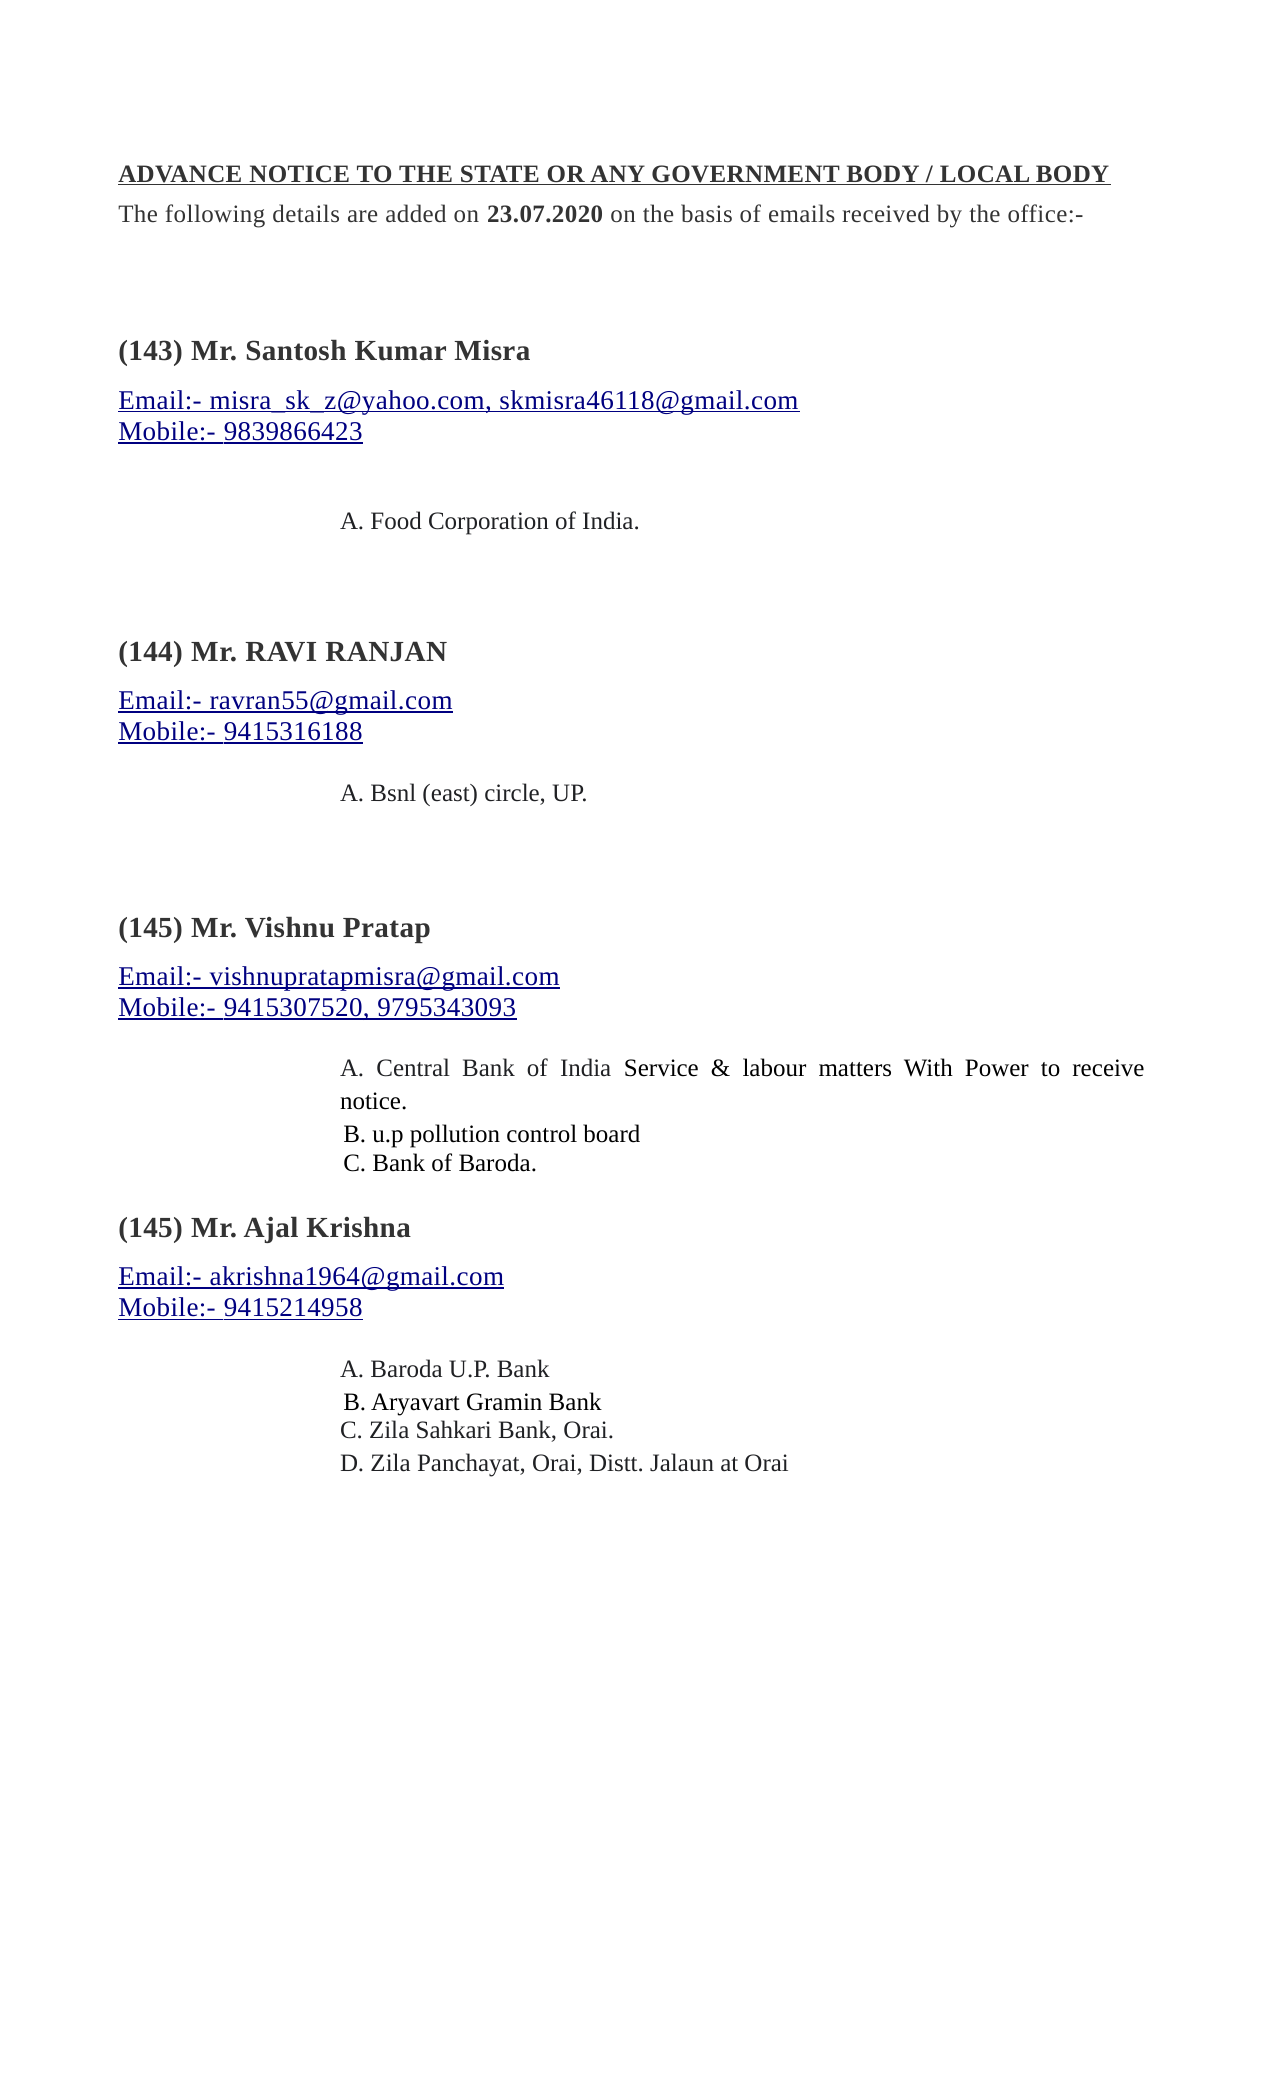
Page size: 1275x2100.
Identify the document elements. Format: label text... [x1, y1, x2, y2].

text Email:- ravran55@gmail.com [118, 684, 1145, 715]
text Email:- akrishna1964@gmail.com [118, 1260, 1145, 1291]
text (145) Mr. Ajal Krishna [118, 1210, 1145, 1243]
text Email:- misra_sk_z@yahoo.com, skmisra46118@gmail.com [118, 384, 1145, 415]
text B. u.p pollution control board [118, 1119, 1145, 1148]
text Mobile:- 9415307520, 9795343093 [118, 991, 1145, 1022]
text Mobile:- 9839866423 [118, 415, 1145, 446]
text C. Zila Sahkari Bank, Orai. [340, 1416, 1145, 1444]
text A. Food Corporation of India. [340, 506, 1145, 535]
text Mobile:- 9415316188 [118, 715, 1145, 746]
text Email:- vishnupratapmisra@gmail.com [118, 960, 1145, 991]
text The following details are added on 23.07.2020 on the basis of emails received by the office:- [118, 199, 1145, 228]
text (143) Mr. Santosh Kumar Misra [118, 333, 1145, 367]
text A. Bsnl (east) circle, UP. [340, 778, 1145, 806]
text A. Baroda U.P. Bank [340, 1354, 1145, 1382]
text C. Bank of Baroda. [118, 1148, 1145, 1177]
text (145) Mr. Vishnu Pratap [118, 910, 1145, 943]
text D. Zila Panchayat, Orai, Distt. Jalaun at Orai [340, 1448, 1145, 1477]
text ADVANCE NOTICE TO THE STATE OR ANY GOVERNMENT BODY / LOCAL BODY [118, 159, 1145, 187]
text Mobile:- 9415214958 [118, 1291, 1145, 1323]
text B. Aryavart Gramin Bank [118, 1387, 1145, 1416]
text A. Central Bank of India Service & labour matters With Power to receive notice. [340, 1053, 1145, 1115]
text (144) Mr. RAVI RANJAN [118, 634, 1145, 667]
